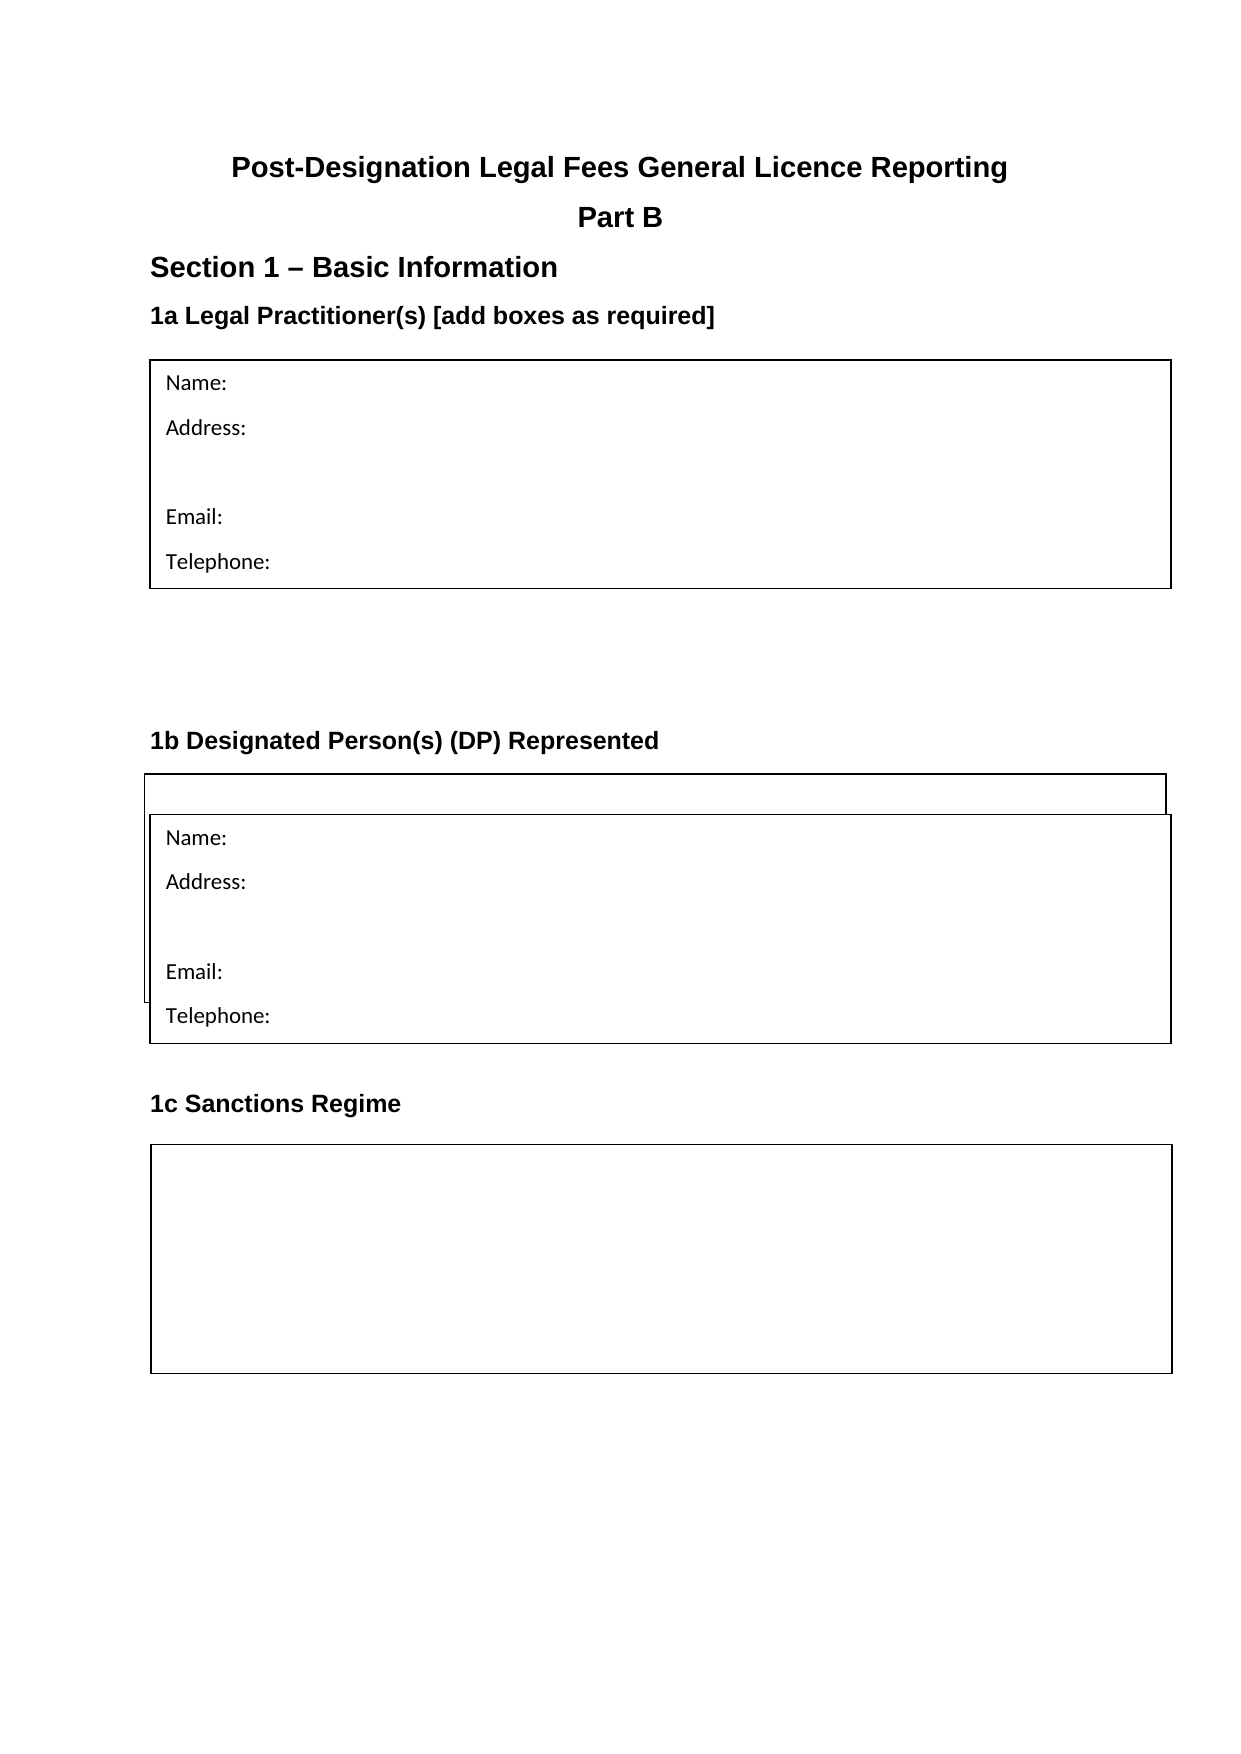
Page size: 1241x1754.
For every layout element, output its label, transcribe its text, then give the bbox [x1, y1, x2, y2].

text Address: [166, 867, 1155, 896]
text Email: [166, 957, 1155, 985]
text 1c Sanctions Regime [150, 1089, 1090, 1118]
text [151, 815, 1170, 1043]
text Telephone: [166, 547, 1155, 575]
text Part B [150, 200, 1090, 234]
text Section 1 – Basic Information [150, 250, 1090, 284]
text [145, 775, 1165, 1002]
text [151, 361, 1170, 588]
text [152, 1145, 1171, 1373]
text 1b Designated Person(s) (DP) Represented [150, 726, 1090, 754]
text 1a Legal Practitioner(s) [add boxes as required] [150, 301, 1090, 329]
text Address: [166, 413, 1155, 441]
text Name: [166, 368, 1155, 396]
text Email: [166, 502, 1155, 530]
text Name: [166, 823, 1155, 851]
text Telephone: [166, 1002, 1155, 1029]
text Post-Designation Legal Fees General Licence Reporting [150, 150, 1090, 183]
